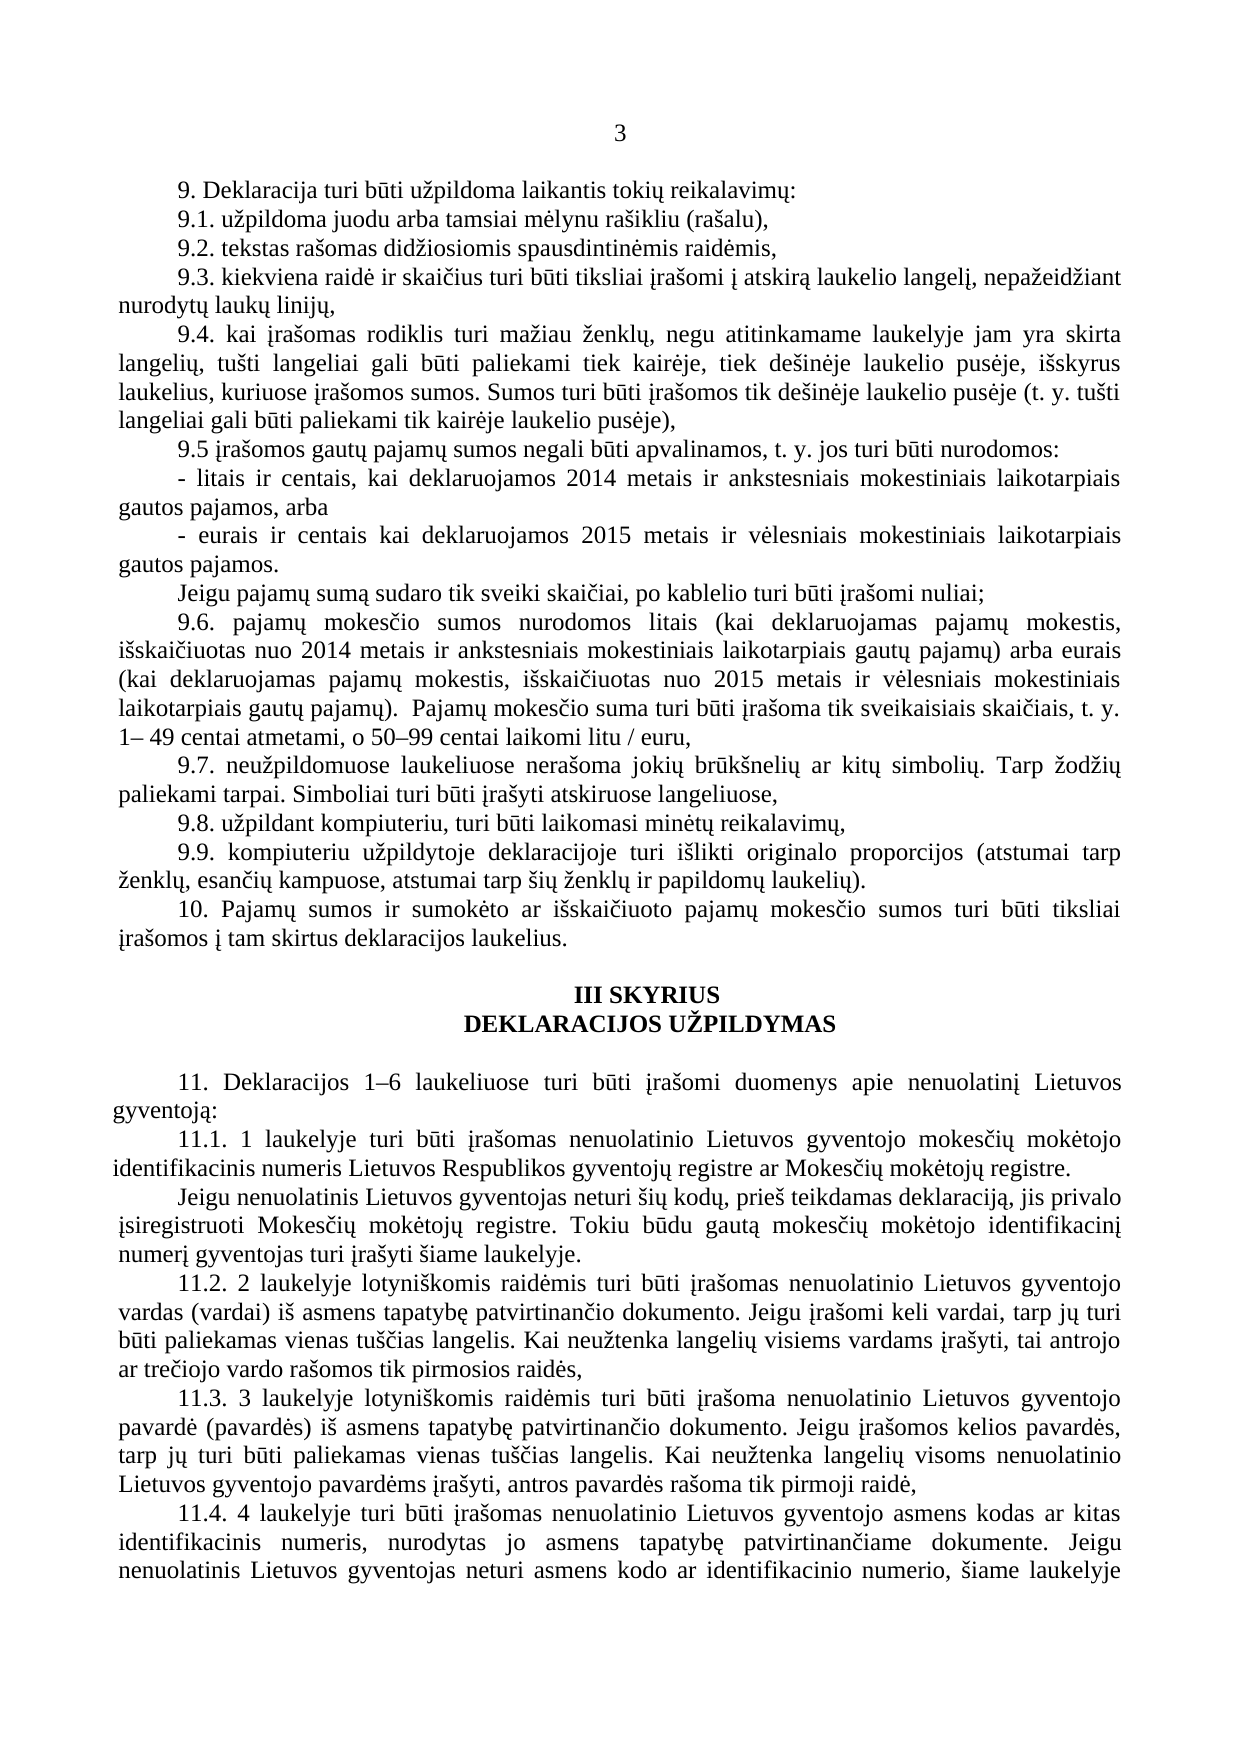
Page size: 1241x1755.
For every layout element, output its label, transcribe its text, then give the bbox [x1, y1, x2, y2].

text 9.1. užpildoma juodu arba tamsiai mėlynu rašikliu (rašalu), [118, 204, 1122, 233]
text 9. Deklaracija turi būti užpildoma laikantis tokių reikalavimų: [118, 176, 1122, 204]
text 9.6. pajamų mokesčio sumos nurodomos litais (kai deklaruojamas pajamų mokestis, išskaičiuotas nuo 2014 metais ir ankstesniais mokestiniais laikotarpiais gautų pajamų) arba eurais (kai deklaruojamas pajamų mokestis, išskaičiuotas nuo 2015 metais ir vėlesniais mokestiniais laikotarpiais gautų pajamų). Pajamų mokesčio suma turi būti įrašoma tik sveikaisiais skaičiais, t. y. 1– 49 centai atmetami, o 50–99 centai laikomi litu / euru, [118, 607, 1122, 751]
text 11. Deklaracijos 1–6 laukeliuose turi būti įrašomi duomenys apie nenuolatinį Lietuvos gyventoją: [112, 1067, 1122, 1124]
text DEKLARACIJOS UŽPILDYMAS [118, 1009, 1122, 1038]
text Jeigu nenuolatinis Lietuvos gyventojas neturi šių kodų, prieš teikdamas deklaraciją, jis privalo įsiregistruoti Mokesčių mokėtojų registre. Tokiu būdu gautą mokesčių mokėtojo identifikacinį numerį gyventojas turi įrašyti šiame laukelyje. [118, 1182, 1122, 1268]
text 9.2. tekstas rašomas didžiosiomis spausdintinėmis raidėmis, [118, 233, 1122, 262]
text 11.1. 1 laukelyje turi būti įrašomas nenuolatinio Lietuvos gyventojo mokesčių mokėtojo identifikacinis numeris Lietuvos Respublikos gyventojų registre ar Mokesčių mokėtojų registre. [112, 1124, 1122, 1182]
text - litais ir centais, kai deklaruojamos 2014 metais ir ankstesniais mokestiniais laikotarpiais gautos pajamos, arba [118, 463, 1122, 521]
text III SKYRIUS [118, 981, 1122, 1009]
text - eurais ir centais kai deklaruojamos 2015 metais ir vėlesniais mokestiniais laikotarpiais gautos pajamos. [118, 521, 1122, 578]
text 11.4. 4 laukelyje turi būti įrašomas nenuolatinio Lietuvos gyventojo asmens kodas ar kitas identifikacinis numeris, nurodytas jo asmens tapatybę patvirtinančiame dokumente. Jeigu nenuolatinis Lietuvos gyventojas neturi asmens kodo ar identifikacinio numerio, šiame laukelyje [118, 1498, 1122, 1584]
text 10. Pajamų sumos ir sumokėto ar išskaičiuoto pajamų mokesčio sumos turi būti tiksliai įrašomos į tam skirtus deklaracijos laukelius. [118, 894, 1122, 952]
text Jeigu pajamų sumą sudaro tik sveiki skaičiai, po kablelio turi būti įrašomi nuliai; [118, 578, 1122, 607]
text 9.5 įrašomos gautų pajamų sumos negali būti apvalinamos, t. y. jos turi būti nurodomos: [118, 434, 1122, 463]
text 9.4. kai įrašomas rodiklis turi mažiau ženklų, negu atitinkamame laukelyje jam yra skirta langelių, tušti langeliai gali būti paliekami tiek kairėje, tiek dešinėje laukelio pusėje, išskyrus laukelius, kuriuose įrašomos sumos. Sumos turi būti įrašomos tik dešinėje laukelio pusėje (t. y. tušti langeliai gali būti paliekami tik kairėje laukelio pusėje), [118, 319, 1122, 434]
text 9.3. kiekviena raidė ir skaičius turi būti tiksliai įrašomi į atskirą laukelio langelį, nepažeidžiant nurodytų laukų linijų, [118, 262, 1122, 319]
text 11.2. 2 laukelyje lotyniškomis raidėmis turi būti įrašomas nenuolatinio Lietuvos gyventojo vardas (vardai) iš asmens tapatybę patvirtinančio dokumento. Jeigu įrašomi keli vardai, tarp jų turi būti paliekamas vienas tuščias langelis. Kai neužtenka langelių visiems vardams įrašyti, tai antrojo ar trečiojo vardo rašomos tik pirmosios raidės, [118, 1268, 1122, 1383]
text 11.3. 3 laukelyje lotyniškomis raidėmis turi būti įrašoma nenuolatinio Lietuvos gyventojo pavardė (pavardės) iš asmens tapatybę patvirtinančio dokumento. Jeigu įrašomos kelios pavardės, tarp jų turi būti paliekamas vienas tuščias langelis. Kai neužtenka langelių visoms nenuolatinio Lietuvos gyventojo pavardėms įrašyti, antros pavardės rašoma tik pirmoji raidė, [118, 1383, 1122, 1498]
text 9.8. užpildant kompiuteriu, turi būti laikomasi minėtų reikalavimų, [118, 808, 1122, 837]
text 9.9. kompiuteriu užpildytoje deklaracijoje turi išlikti originalo proporcijos (atstumai tarp ženklų, esančių kampuose, atstumai tarp šių ženklų ir papildomų laukelių). [118, 837, 1122, 894]
text 9.7. neužpildomuose laukeliuose nerašoma jokių brūkšnelių ar kitų simbolių. Tarp žodžių paliekami tarpai. Simboliai turi būti įrašyti atskiruose langeliuose, [118, 751, 1122, 808]
